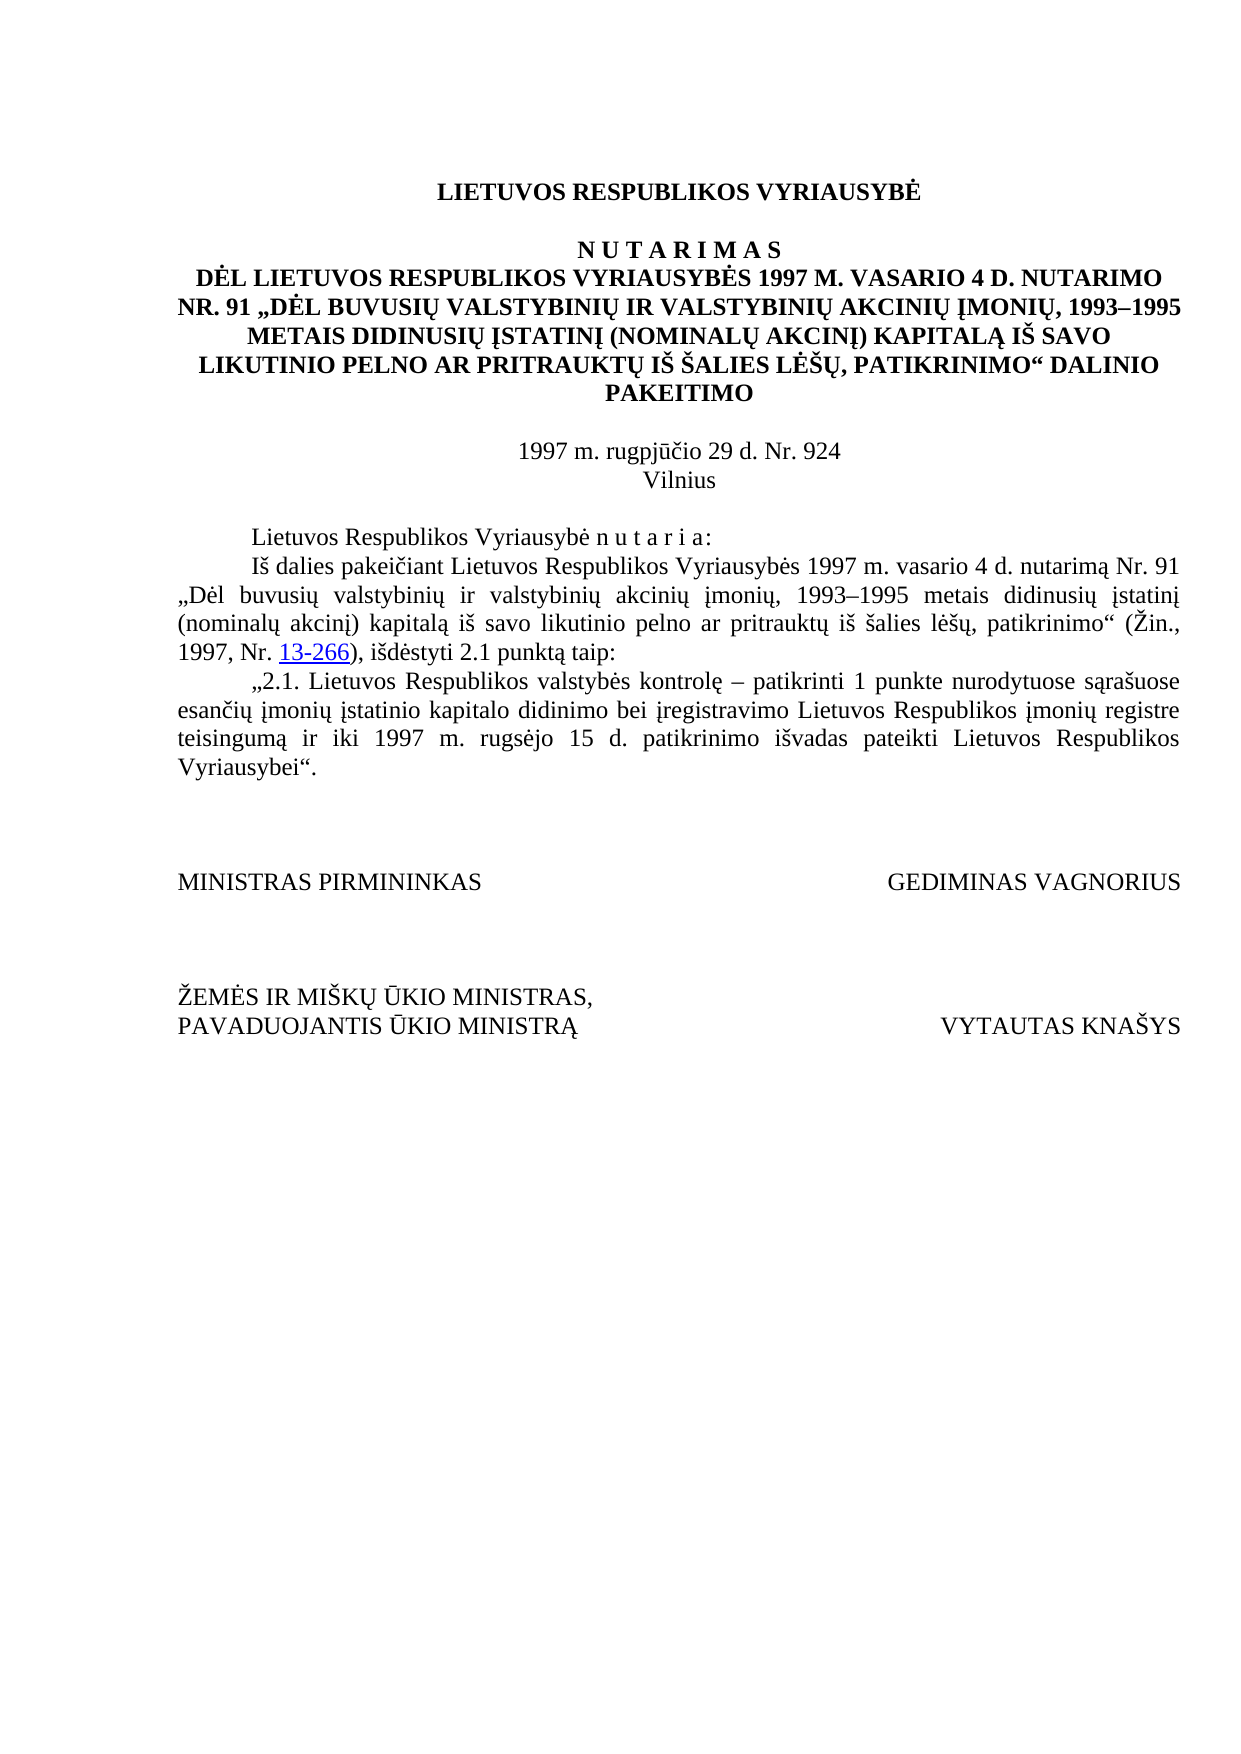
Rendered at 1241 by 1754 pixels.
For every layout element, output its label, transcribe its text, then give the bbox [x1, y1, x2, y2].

text „2.1. Lietuvos Respublikos valstybės kontrolę – patikrinti 1 punkte nurodytuose sąrašuose esančių įmonių įstatinio kapitalo didinimo bei įregistravimo Lietuvos Respublikos įmonių registre teisingumą ir iki 1997 m. rugsėjo 15 d. patikrinimo išvadas pateikti Lietuvos Respublikos Vyriausybei“. [177, 666, 1181, 781]
text DĖL LIETUVOS RESPUBLIKOS VYRIAUSYBĖS 1997 M. VASARIO 4 D. NUTARIMO NR. 91 „DĖL BUVUSIŲ VALSTYBINIŲ IR VALSTYBINIŲ AKCINIŲ ĮMONIŲ, 1993–1995 METAIS DIDINUSIŲ ĮSTATINĮ (NOMINALŲ AKCINĮ) KAPITALĄ IŠ SAVO LIKUTINIO PELNO AR PRITRAUKTŲ IŠ ŠALIES LĖŠŲ, PATIKRINIMO“ DALINIO PAKEITIMO [177, 263, 1181, 407]
text 1997 m. rugpjūčio 29 d. Nr. 924 [177, 436, 1181, 465]
text PAVADUOJANTIS ŪKIO MINISTRĄ VYTAUTAS KNAŠYS [177, 1011, 1181, 1040]
text LIETUVOS RESPUBLIKOS VYRIAUSYBĖ [177, 177, 1181, 206]
text ŽEMĖS IR MIŠKŲ ŪKIO MINISTRAS, [177, 982, 1181, 1011]
text N U T A R I M A S [177, 235, 1181, 263]
text Lietuvos Respublikos Vyriausybė nutaria: [177, 522, 1181, 551]
text Iš dalies pakeičiant Lietuvos Respublikos Vyriausybės 1997 m. vasario 4 d. nutarimą Nr. 91 „Dėl buvusių valstybinių ir valstybinių akcinių įmonių, 1993–1995 metais didinusių įstatinį (nominalų akcinį) kapitalą iš savo likutinio pelno ar pritrauktų iš šalies lėšų, patikrinimo“ (Žin., 1997, Nr. 13-266), išdėstyti 2.1 punktą taip: [177, 551, 1181, 666]
text MINISTRAS PIRMININKAS GEDIMINAS VAGNORIUS [177, 867, 1181, 896]
text Vilnius [177, 465, 1181, 493]
